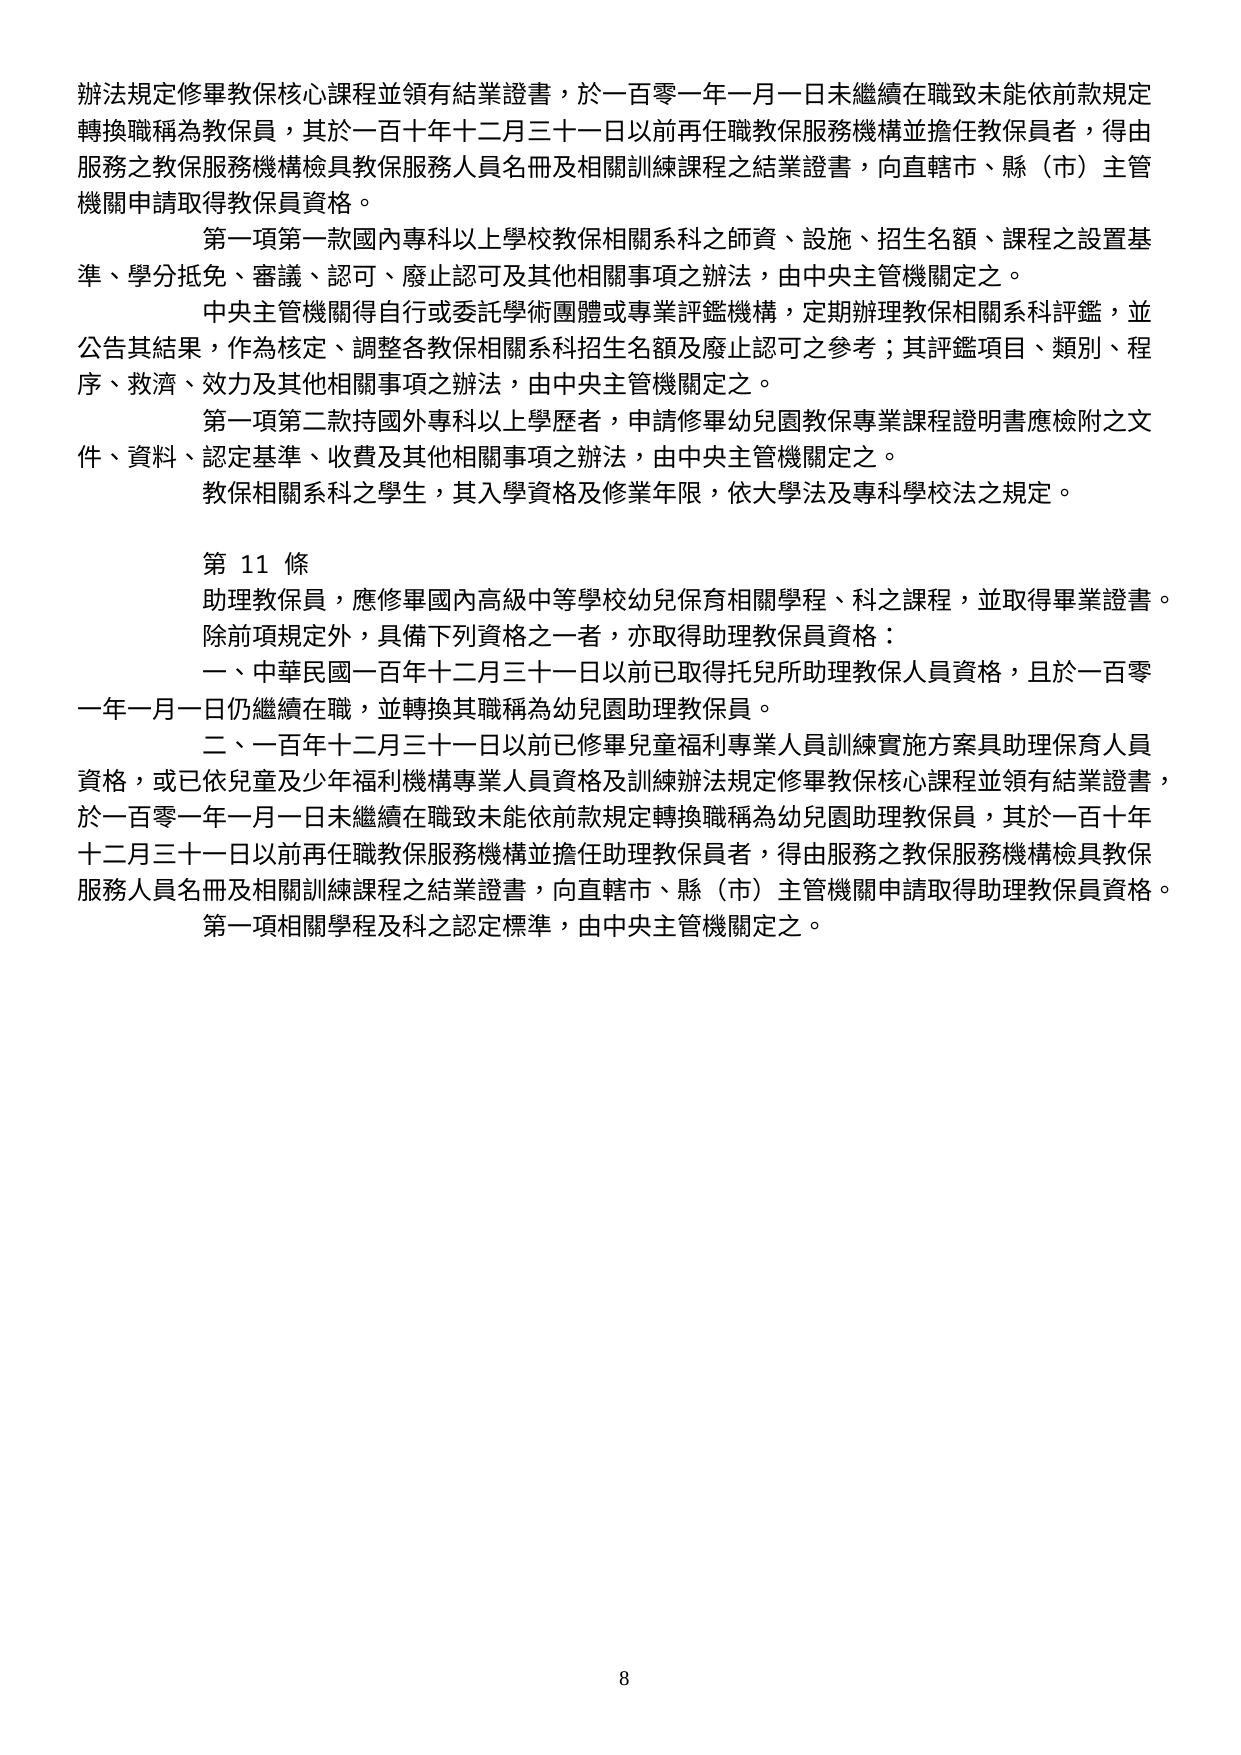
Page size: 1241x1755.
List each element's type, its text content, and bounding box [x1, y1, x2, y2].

text 第一項第一款國內專科以上學校教保相關系科之師資、設施、招生名額、課程之設置基準、學分抵免、審議、認可、廢止認可及其他相關事項之辦法，由中央主管機關定之。 [77, 220, 1163, 292]
text 中央主管機關得自行或委託學術團體或專業評鑑機構，定期辦理教保相關系科評鑑，並公告其結果，作為核定、調整各教保相關系科招生名額及廢止認可之參考；其評鑑項目、類別、程序、救濟、效力及其他相關事項之辦法，由中央主管機關定之。 [77, 292, 1163, 401]
text 教保相關系科之學生，其入學資格及修業年限，依大學法及專科學校法之規定。 [77, 474, 1163, 510]
text 二、一百年十二月三十一日以前已修畢兒童福利專業人員訓練實施方案具保育人員資格，或專科以上學校畢業並修畢幼稚園教師教育學程，或已依兒童及少年福利機構專業人員資格及訓練辦法規定修畢教保核心課程並領有結業證書，於一百零一年一月一日未繼續在職致未能依前款規定轉換職稱為教保員，其於一百十年十二月三十一日以前再任職教保服務機構並擔任教保員者，得由服務之教保服務機構檢具教保服務人員名冊及相關訓練課程之結業證書，向直轄市、縣（市）主管機關申請取得教保員資格。 [77, 75, 1163, 220]
text 第一項第二款持國外專科以上學歷者，申請修畢幼兒園教保專業課程證明書應檢附之文件、資料、認定基準、收費及其他相關事項之辦法，由中央主管機關定之。 [77, 401, 1163, 474]
text 二、一百年十二月三十一日以前已修畢兒童福利專業人員訓練實施方案具助理保育人員資格，或已依兒童及少年福利機構專業人員資格及訓練辦法規定修畢教保核心課程並領有結業證書，於一百零一年一月一日未繼續在職致未能依前款規定轉換職稱為幼兒園助理教保員，其於一百十年十二月三十一日以前再任職教保服務機構並擔任助理教保員者，得由服務之教保服務機構檢具教保服務人員名冊及相關訓練課程之結業證書，向直轄市、縣（市）主管機關申請取得助理教保員資格。 [77, 725, 1163, 907]
text 助理教保員，應修畢國內高級中等學校幼兒保育相關學程、科之課程，並取得畢業證書。 [77, 580, 1163, 617]
text 第 11 條 [77, 544, 1163, 580]
text 除前項規定外，具備下列資格之一者，亦取得助理教保員資格： [77, 617, 1163, 653]
text 一、中華民國一百年十二月三十一日以前已取得托兒所助理教保人員資格，且於一百零一年一月一日仍繼續在職，並轉換其職稱為幼兒園助理教保員。 [77, 653, 1163, 725]
text 第一項相關學程及科之認定標準，由中央主管機關定之。 [77, 907, 1163, 943]
